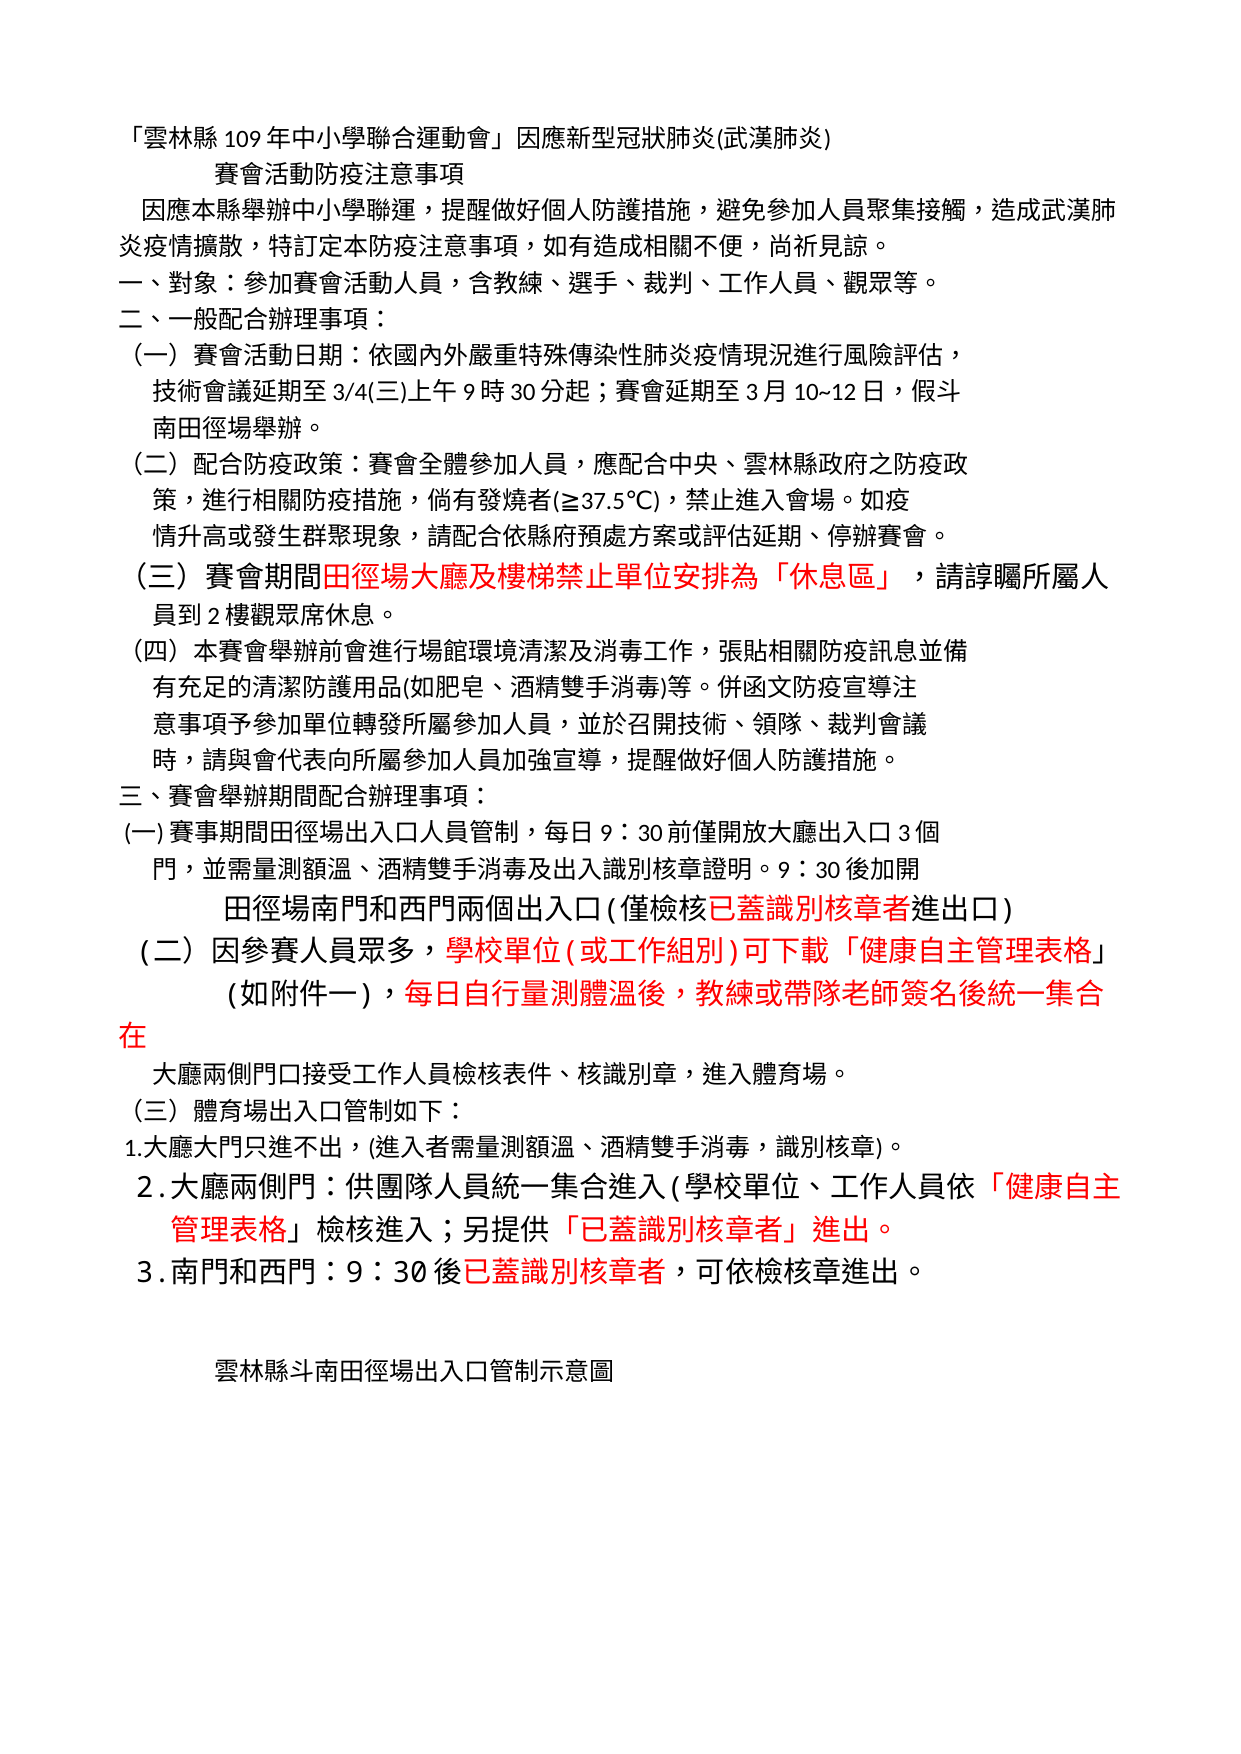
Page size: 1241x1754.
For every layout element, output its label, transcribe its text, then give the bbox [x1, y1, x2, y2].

text 2.大廳兩側門：供團隊人員統一集合進入(學校單位、工作人員依「健康自主 [118, 1164, 1122, 1206]
text （四）本賽會舉辦前會進行場館環境清潔及消毒工作，張貼相關防疫訊息並備 [118, 632, 1122, 668]
text (如附件一)，每日自行量測體溫後，教練或帶隊老師簽名後統一集合在 [118, 970, 1122, 1055]
text （一）賽會活動日期：依國內外嚴重特殊傳染性肺炎疫情現況進行風險評估， [118, 336, 1122, 372]
text （三）賽會期間田徑場大廳及樓梯禁止單位安排為「休息區」，請諄矚所屬人 [118, 553, 1122, 595]
text 3.南門和西門：9：30後已蓋識別核章者，可依檢核章進出。 [118, 1248, 1122, 1291]
text (二）因參賽人員眾多，學校單位(或工作組別)可下載「健康自主管理表格」 [118, 928, 1122, 970]
text 意事項予參加單位轉發所屬參加人員，並於召開技術、領隊、裁判會議 [118, 704, 1122, 740]
text 策，進行相關防疫措施，倘有發燒者(≧37.5℃)，禁止進入會場。如疫 [118, 481, 1122, 517]
text 1.大廳大門只進不出，(進入者需量測額溫、酒精雙手消毒，識別核章)。 [118, 1127, 1122, 1164]
text 二、一般配合辦理事項： [118, 299, 1122, 336]
text 員到2樓觀眾席休息。 [118, 595, 1122, 632]
text 三、賽會舉辦期間配合辦理事項： [118, 777, 1122, 813]
text 時，請與會代表向所屬參加人員加強宣導，提醒做好個人防護措施。 [118, 740, 1122, 777]
text 賽會活動防疫注意事項 [118, 154, 1122, 191]
text 情升高或發生群聚現象，請配合依縣府預處方案或評估延期、停辦賽會。 [118, 517, 1122, 553]
text (一) 賽事期間田徑場出入口人員管制，每日9：30前僅開放大廳出入口3個 [118, 813, 1122, 849]
text 有充足的清潔防護用品(如肥皂、酒精雙手消毒)等。併函文防疫宣導注 [118, 668, 1122, 704]
text 「雲林縣109年中小學聯合運動會」因應新型冠狀肺炎(武漢肺炎) [118, 118, 1122, 154]
text 門，並需量測額溫、酒精雙手消毒及出入識別核章證明。9：30後加開 [118, 849, 1122, 885]
text 因應本縣舉辦中小學聯運，提醒做好個人防護措施，避免參加人員聚集接觸，造成武漢肺炎疫情擴散，特訂定本防疫注意事項，如有造成相關不便，尚祈見諒。 [118, 191, 1122, 263]
text 技術會議延期至3/4(三)上午9時30分起；賽會延期至3月10~12日，假斗 [118, 372, 1122, 408]
text 一、對象：參加賽會活動人員，含教練、選手、裁判、工作人員、觀眾等。 [118, 263, 1122, 299]
text 管理表格」檢核進入；另提供「已蓋識別核章者」進出。 [118, 1206, 1122, 1248]
text 南田徑場舉辦。 [118, 408, 1122, 444]
text 大廳兩側門口接受工作人員檢核表件、核識別章，進入體育場。 [118, 1055, 1122, 1091]
text （二）配合防疫政策：賽會全體參加人員，應配合中央、雲林縣政府之防疫政 [118, 444, 1122, 481]
text 田徑場南門和西門兩個出入口(僅檢核已蓋識別核章者進出口) [118, 885, 1122, 928]
text 雲林縣斗南田徑場出入口管制示意圖 [118, 1352, 1122, 1388]
text （三）體育場出入口管制如下： [118, 1091, 1122, 1127]
